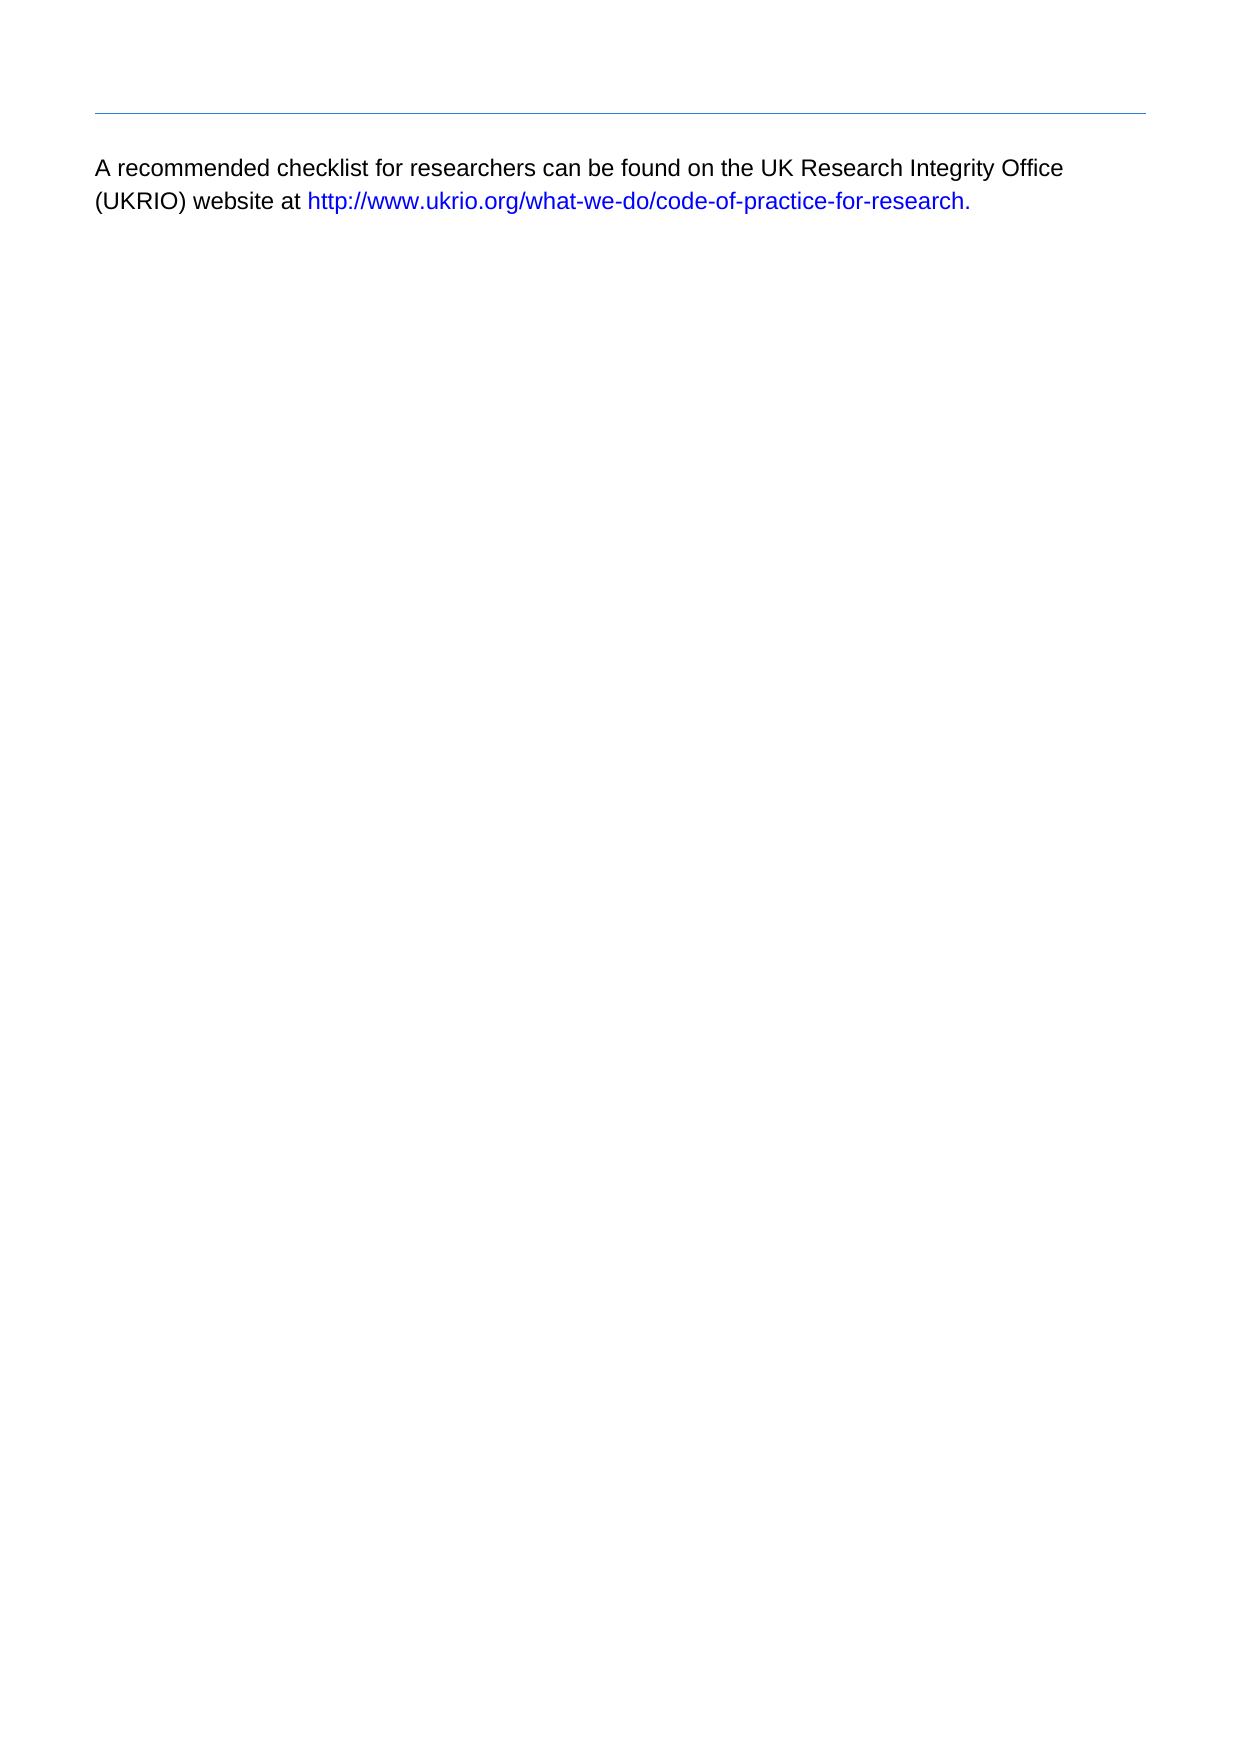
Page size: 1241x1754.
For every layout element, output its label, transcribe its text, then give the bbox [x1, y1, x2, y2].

text A recommended checklist for researchers can be found on the UK Research Integrity Office (UKRIO) website at http://www.ukrio.org/what-we-do/code-of-practice-for-research. [94, 148, 1146, 214]
